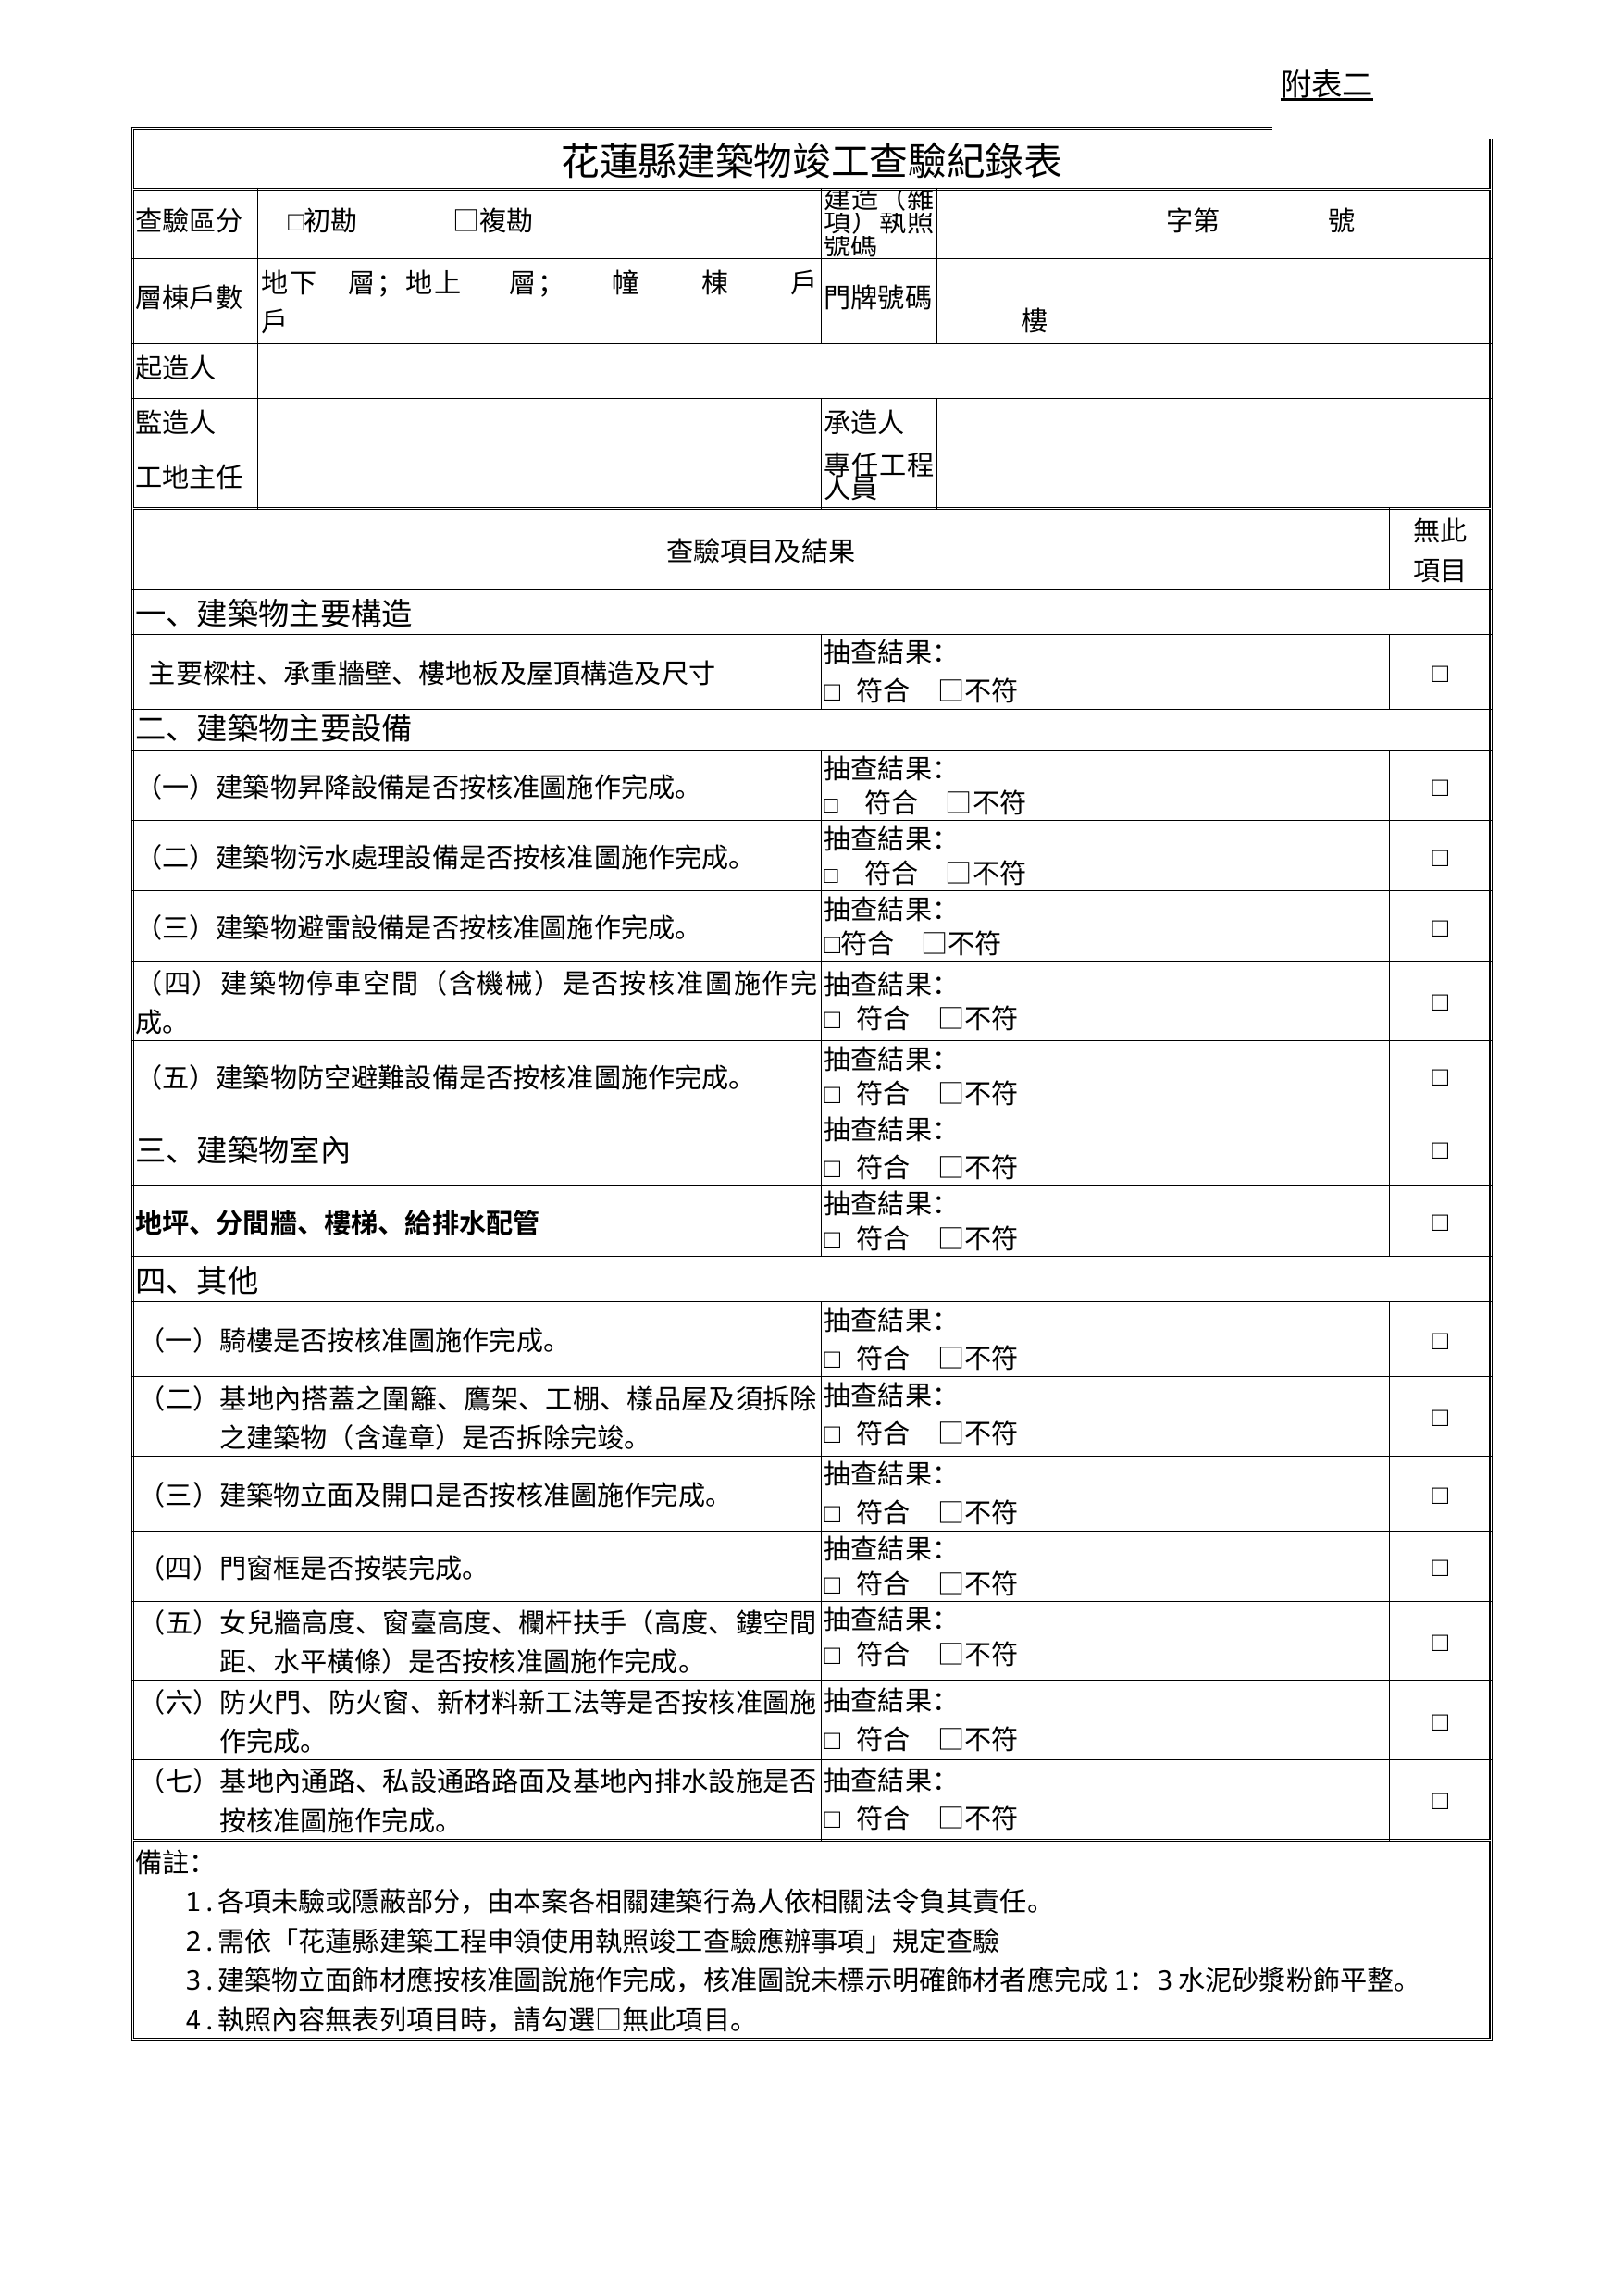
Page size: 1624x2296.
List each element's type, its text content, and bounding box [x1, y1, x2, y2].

table_cell （五）建築物防空避難設備是否按核准圖施作完成。 [134, 1041, 821, 1111]
table_cell 抽查結果： □ 符合 □不符 [822, 1457, 1389, 1531]
table_cell □ [1390, 1681, 1489, 1759]
table_cell [258, 399, 821, 453]
table_cell 查驗項目及結果 [134, 510, 1389, 589]
table_cell 監造人 [134, 399, 257, 453]
text 附表二 [1281, 60, 1527, 105]
table_cell 查驗區分 [134, 191, 257, 258]
table_cell □ [1390, 1041, 1489, 1111]
table_cell 抽查結果： □ 符合 □不符 [822, 1111, 1389, 1185]
table_cell （二）建築物污水處理設備是否按核准圖施作完成。 [134, 821, 821, 890]
table_cell 字第 號 [937, 191, 1489, 258]
table_cell （二）基地內搭蓋之圍籬、鷹架、工棚、樣品屋及須拆除之建築物（含違章）是否拆除完竣。 [134, 1377, 821, 1456]
table_cell （四）門窗框是否按裝完成。 [134, 1532, 821, 1601]
table_cell □ [1390, 1532, 1489, 1601]
table_cell 地下 層；地上 層； 幢 棟 戶 戶 [258, 259, 821, 343]
table_cell □ [1390, 1302, 1489, 1376]
table_cell 二、建築物主要設備 [134, 710, 1489, 750]
table_cell □ [1390, 635, 1489, 709]
table_cell （七）基地內通路、私設通路路面及基地內排水設施是否按核准圖施作完成。 [134, 1760, 821, 1839]
table_cell 抽查結果： □ 符合 □不符 [822, 1681, 1389, 1759]
table_cell □初勘 □複勘 [258, 191, 821, 258]
table_cell [258, 453, 821, 507]
table_cell □ [1390, 1760, 1489, 1839]
table_cell 主要樑柱、承重牆壁、樓地板及屋頂構造及尺寸 [134, 635, 821, 709]
table_cell □ [1390, 1457, 1489, 1531]
table_cell 起造人 [134, 344, 257, 398]
table_cell □ [1390, 1602, 1489, 1680]
table_cell 抽查結果： 符合 □不符 [822, 821, 1389, 890]
table_cell □ [1390, 821, 1489, 890]
table_cell □ [1390, 1377, 1489, 1456]
table_cell （一）建築物昇降設備是否按核准圖施作完成。 [134, 751, 821, 820]
table_cell 抽查結果： □ 符合 □不符 [822, 962, 1389, 1040]
table_cell 抽查結果： □ 符合 □不符 [822, 1602, 1389, 1680]
table_cell 門牌號碼 [822, 259, 936, 343]
table_cell [937, 453, 1489, 507]
table_cell □ [1390, 962, 1489, 1040]
table_cell 備註： 1.各項未驗或隱蔽部分，由本案各相關建築行為人依相關法令負其責任。 2.需依「花蓮縣建築工程申領使用執照竣工查驗應辦事項」規定查驗 3.建築物立面飾材應按核准圖說施作完成，核准圖說未標示明確飾材者應完成1：3水泥砂漿粉飾平整。 4.執照內容無表列項目時，請勾選□無此項目。 [134, 1842, 1489, 2038]
table_cell 抽查結果： □ 符合 □不符 [822, 1186, 1389, 1256]
table_cell （四）建築物停車空間（含機械）是否按核准圖施作完成。 [134, 962, 821, 1040]
table_cell □ [1390, 751, 1489, 820]
table_cell 層棟戶數 [134, 259, 257, 343]
table_cell 樓 [937, 259, 1489, 343]
table_cell 抽查結果： □ 符合 □不符 [822, 1302, 1389, 1376]
table_cell 抽查結果： □ 符合 □不符 [822, 1532, 1389, 1601]
table_cell 抽查結果： 符合 □不符 [822, 751, 1389, 820]
table_cell □ [1390, 1111, 1489, 1185]
table_cell 抽查結果： □ 符合 □不符 [822, 1760, 1389, 1839]
table_cell [937, 399, 1489, 453]
table_cell 一、建築物主要構造 [134, 590, 1489, 634]
table_cell [258, 344, 1489, 398]
table_cell （五）女兒牆高度、窗臺高度、欄杆扶手（高度、鏤空間距、水平橫條）是否按核准圖施作完成。 [134, 1602, 821, 1680]
table_cell （一）騎樓是否按核准圖施作完成。 [134, 1302, 821, 1376]
table_cell 建造（雜項）執照號碼 [822, 191, 936, 258]
table_cell 專任工程人員 [822, 453, 936, 507]
table_cell 抽查結果： □符合 □不符 [822, 891, 1389, 961]
table_cell 抽查結果： □ 符合 □不符 [822, 1377, 1389, 1456]
table_cell （三）建築物立面及開口是否按核准圖施作完成。 [134, 1457, 821, 1531]
table_cell □ [1390, 891, 1489, 961]
table_cell 抽查結果： □ 符合 □不符 [822, 1041, 1389, 1111]
table_cell （六）防火門、防火窗、新材料新工法等是否按核准圖施作完成。 [134, 1681, 821, 1759]
table_cell 四、其他 [134, 1257, 1489, 1301]
table_cell 地坪、分間牆、樓梯、給排水配管 [134, 1186, 821, 1256]
table_cell □ [1390, 1186, 1489, 1256]
table_cell 抽查結果： □ 符合 □不符 [822, 635, 1389, 709]
table_cell 工地主任 [134, 453, 257, 507]
table_cell 無此 項目 [1390, 510, 1489, 589]
table_cell 承造人 [822, 399, 936, 453]
table_header 花蓮縣建築物竣工查驗紀錄表 [134, 130, 1489, 187]
table_cell （三）建築物避雷設備是否按核准圖施作完成。 [134, 891, 821, 961]
table_cell 三、建築物室內 [134, 1111, 821, 1185]
